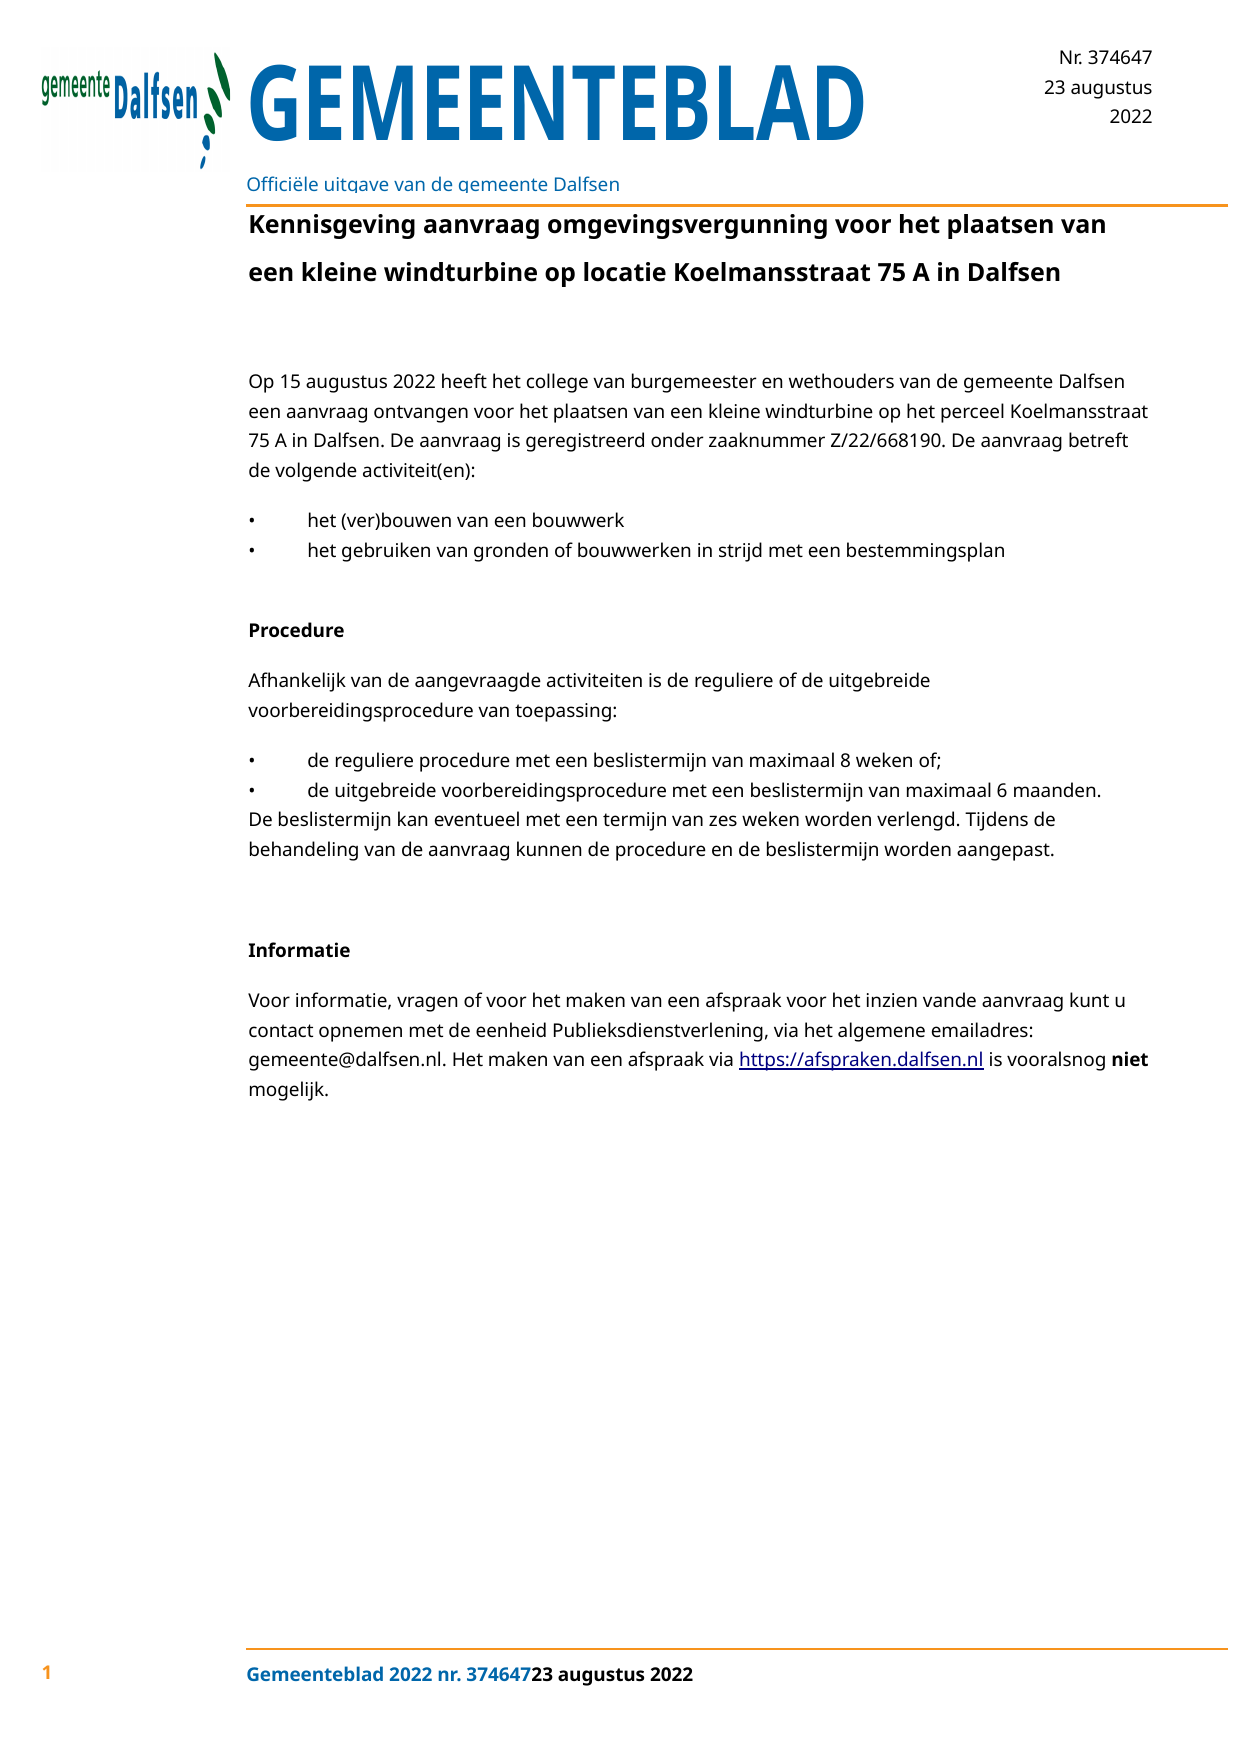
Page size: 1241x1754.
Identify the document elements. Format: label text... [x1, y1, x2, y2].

list het (ver)bouwen van een bouwwerk [248, 507, 1152, 533]
text Kennisgeving aanvraag omgevingsvergunning voor het plaatsen van een kleine windturbine op locatie Koelmansstraat 75 A in Dalfsen [248, 207, 1152, 288]
text Afhankelijk van de aangevraagde activiteiten is de reguliere of de uitgebreide voorbereidingsprocedure van toepassing: [248, 667, 1152, 723]
text De beslistermijn kan eventueel met een termijn van zes weken worden verlengd. Tijdens de behandeling van de aanvraag kunnen de procedure en de beslistermijn worden aangepast. [248, 807, 1152, 862]
text Procedure [248, 617, 1152, 643]
list de reguliere procedure met een beslistermijn van maximaal 8 weken of; [248, 747, 1152, 773]
text Informatie [248, 937, 1152, 963]
text Op 15 augustus 2022 heeft het college van burgemeester en wethouders van de gemeente Dalfsen een aanvraag ontvangen voor het plaatsen van een kleine windturbine op het perceel Koelmansstraat 75 A in Dalfsen. De aanvraag is geregistreerd onder zaaknummer Z/22/668190. De aanvraag betreft de volgende activiteit(en): [248, 368, 1152, 483]
picture [41, 47, 231, 172]
list de uitgebreide voorbereidingsprocedure met een beslistermijn van maximaal 6 maanden. [248, 777, 1152, 803]
list het gebruiken van gronden of bouwwerken in strijd met een bestemmingsplan [248, 537, 1152, 563]
text Voor informatie, vragen of voor het maken van een afspraak voor het inzien vande aanvraag kunt u contact opnemen met de eenheid Publieksdienstverlening, via het algemene emailadres: gemeente@dalfsen.nl. Het maken van een afspraak via https://afspraken.dalfsen.nl is vooralsnog niet mogelijk. [248, 987, 1152, 1102]
